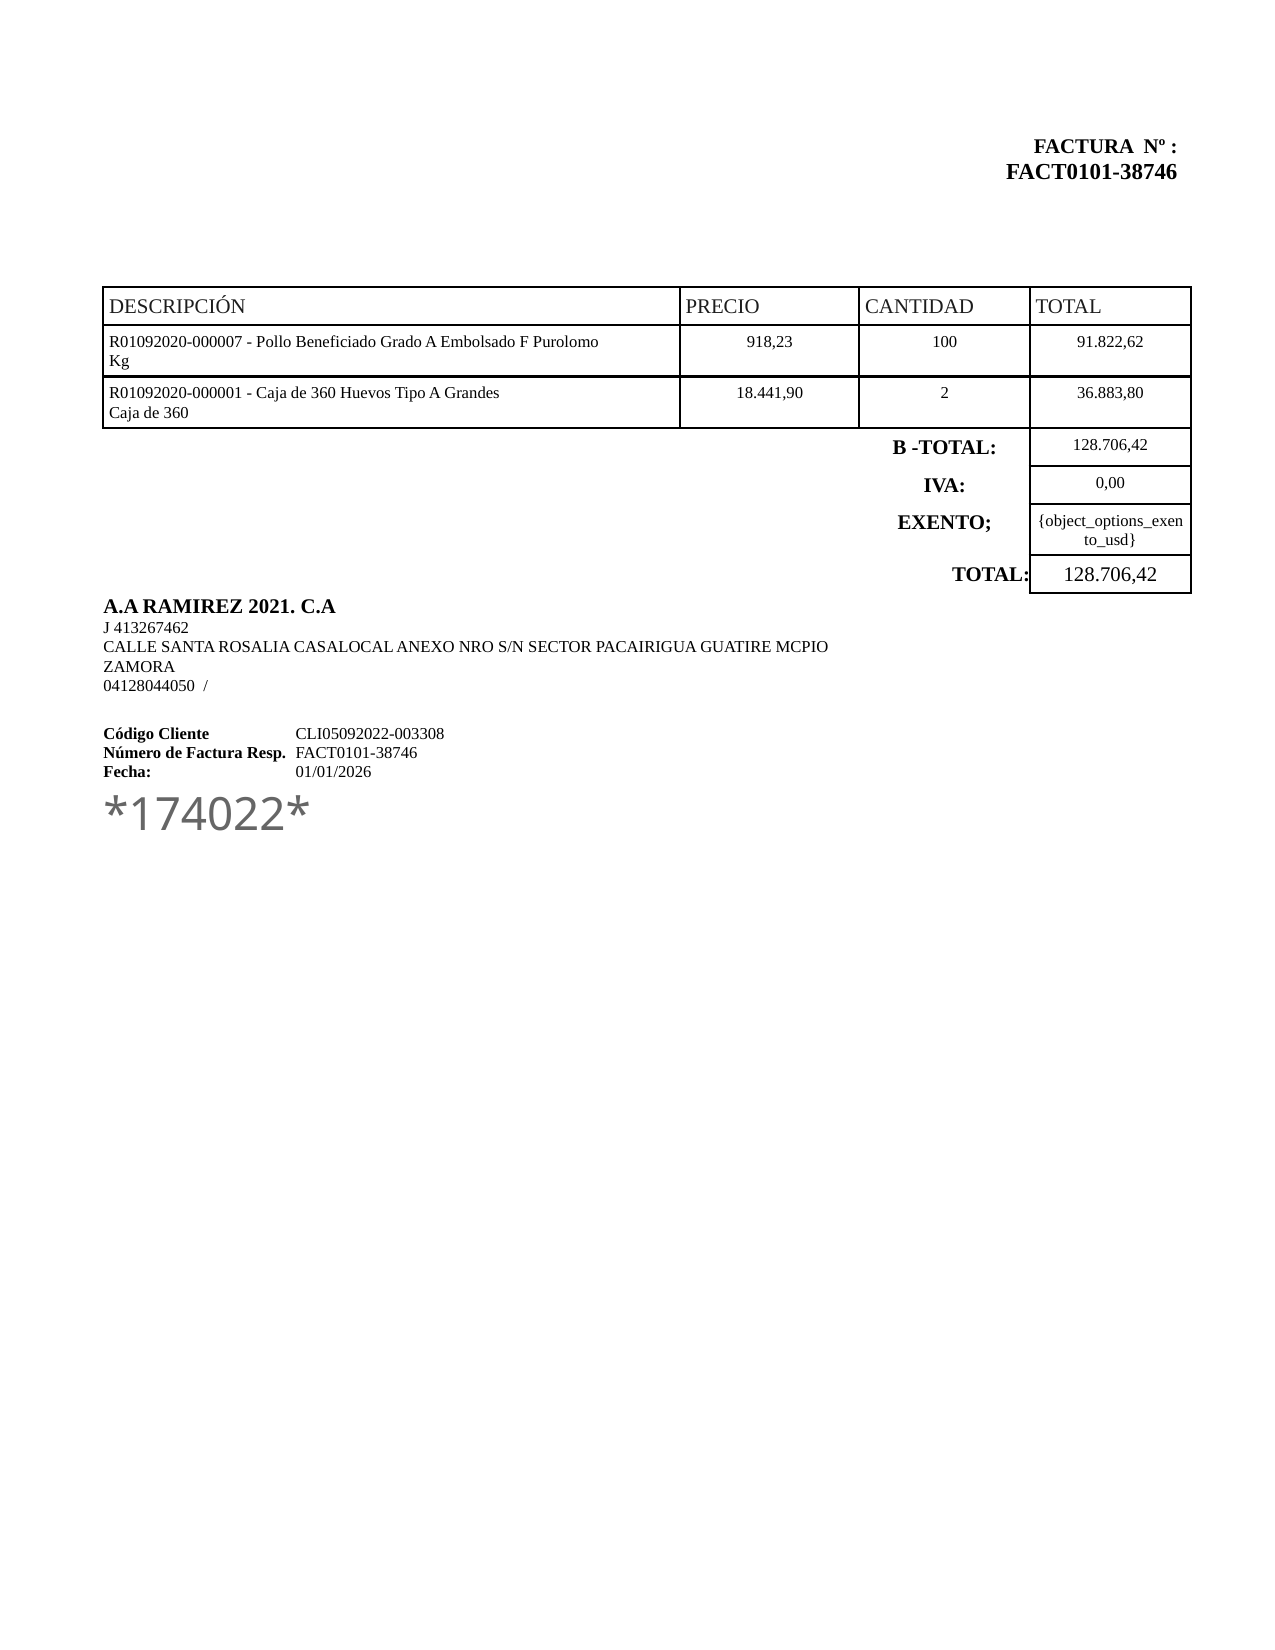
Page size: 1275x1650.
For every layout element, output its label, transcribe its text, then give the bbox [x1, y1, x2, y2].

table_cell TOTAL: [859, 554, 1029, 592]
table_cell [103, 429, 859, 592]
table_cell 128.706,42 [1031, 429, 1190, 465]
table_header TOTAL [1031, 288, 1190, 323]
text *174022* [103, 781, 1137, 843]
table_cell IVA: [859, 465, 1029, 502]
table_cell 18.441,90 [681, 378, 858, 427]
table_cell Fecha: [103, 762, 295, 781]
table_cell Número de Factura Resp. [103, 743, 295, 762]
text FACTURA Nº : FACT0101-38746 [895, 134, 1177, 184]
table_cell FACT0101-38746 [295, 743, 517, 762]
table_cell R01092020-000001 - Caja de 360 Huevos Tipo A Grandes Caja de 360 [104, 378, 679, 427]
table_cell 128.706,42 [1031, 556, 1190, 592]
table_cell EXENTO; [859, 503, 1029, 554]
table_header CANTIDAD [860, 288, 1029, 323]
table_header DESCRIPCIÓN [104, 288, 679, 323]
table_cell 04128044050 / [103, 676, 858, 695]
table_header PRECIO [681, 288, 858, 323]
table_cell {object_options_exento_usd} [1031, 505, 1190, 554]
table_cell 91.822,62 [1031, 326, 1190, 375]
table_cell 100 [860, 326, 1029, 375]
table_cell B -TOTAL: [859, 429, 1029, 465]
table_header A.A RAMIREZ 2021. C.A [103, 594, 858, 618]
table_header CLI05092022-003308 [295, 724, 517, 743]
table_cell J 413267462 [103, 618, 858, 637]
table_cell 01/01/2026 [295, 762, 517, 781]
table_cell CALLE SANTA ROSALIA CASALOCAL ANEXO NRO S/N SECTOR PACAIRIGUA GUATIRE MCPIO ZAMORA [103, 637, 858, 676]
table_cell 36.883,80 [1031, 378, 1190, 427]
table_header Código Cliente [103, 724, 295, 743]
table_cell 0,00 [1031, 467, 1190, 502]
table_cell 918,23 [681, 326, 858, 375]
table_cell 2 [860, 378, 1029, 427]
table_cell R01092020-000007 - Pollo Beneficiado Grado A Embolsado F Purolomo Kg [104, 326, 679, 375]
